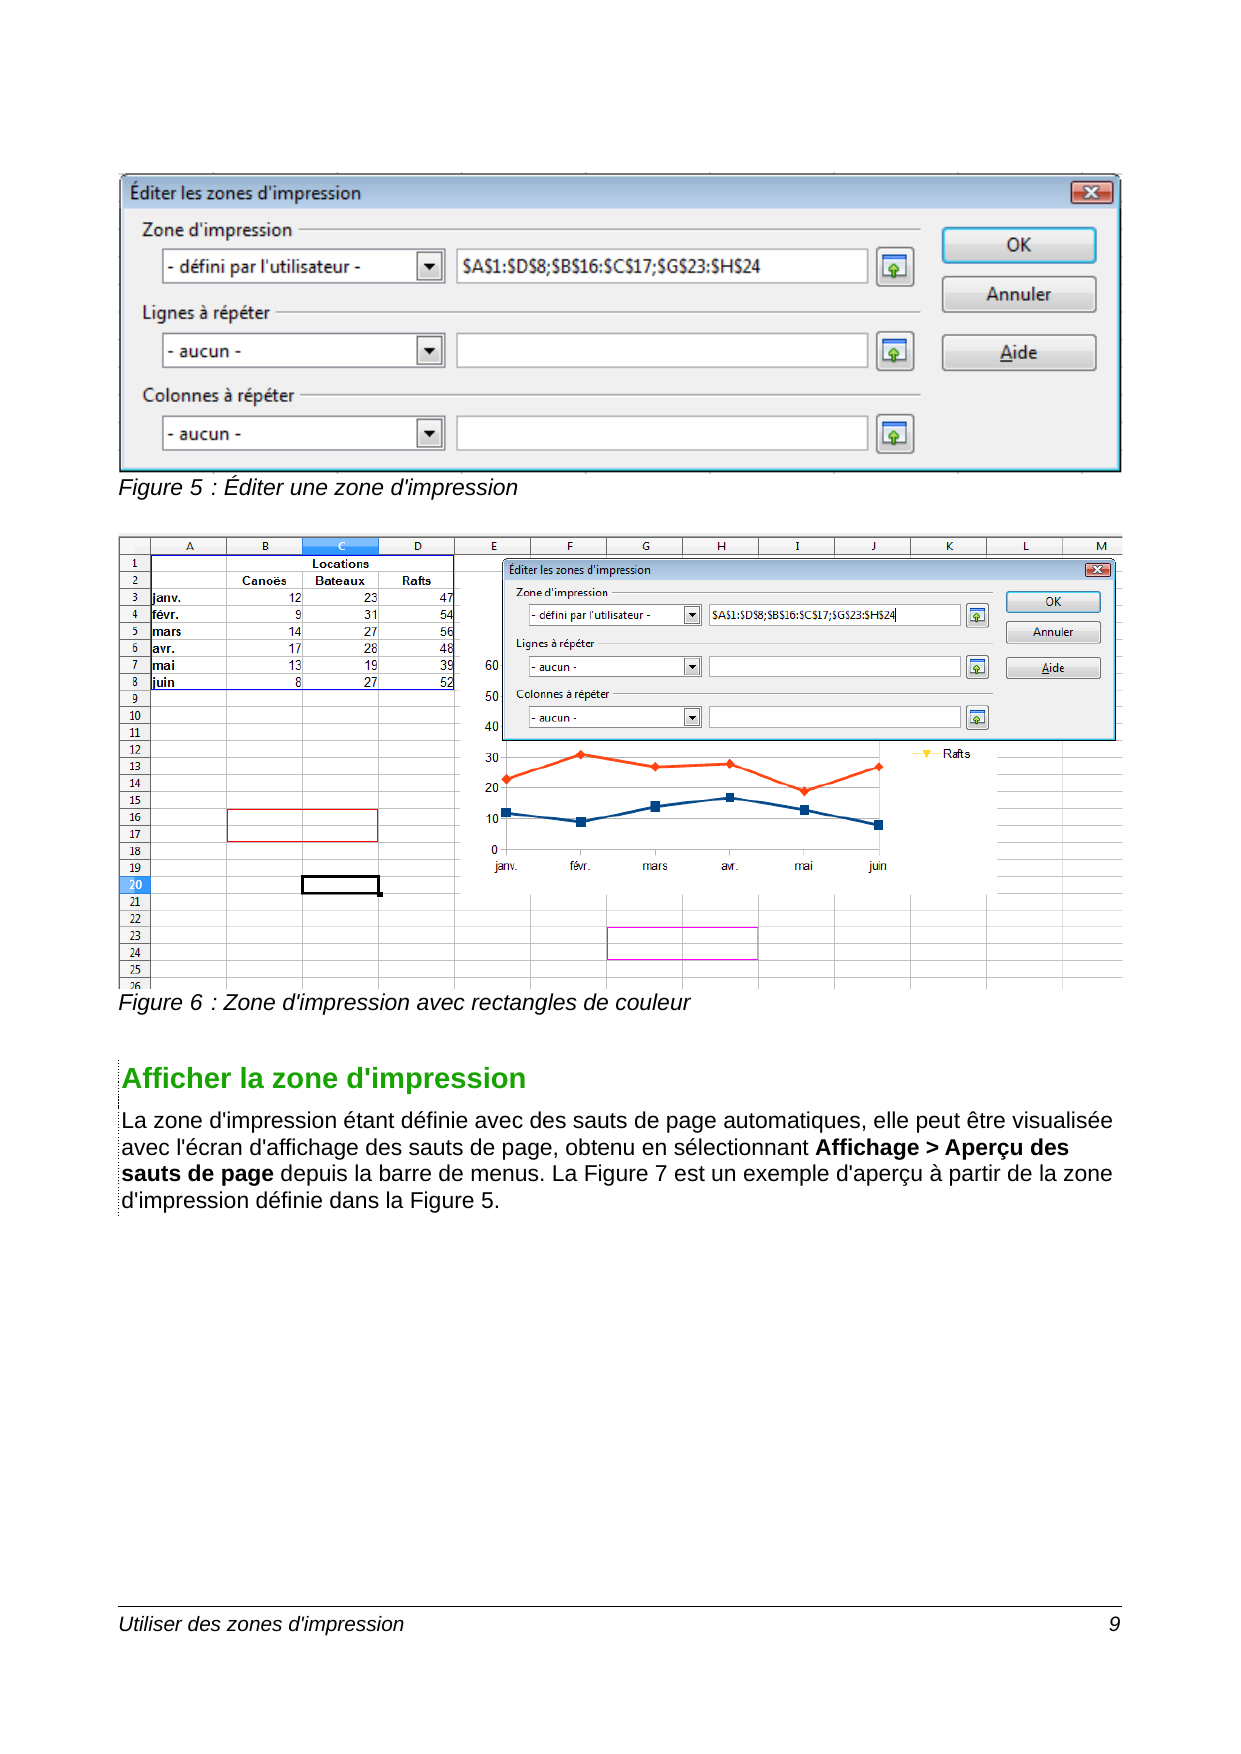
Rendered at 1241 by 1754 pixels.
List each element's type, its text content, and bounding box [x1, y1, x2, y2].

picture [118, 533, 1123, 989]
subtitle Afficher la zone d'impression [118, 1059, 1122, 1095]
text Figure 6 : Zone d'impression avec rectangles de couleur [118, 989, 1122, 1015]
text La zone d'impression étant définie avec des sauts de page automatiques, elle peut être visualisée avec l'écran d'affichage des sauts de page, obtenu en sélectionnant Affichage > Aperçu des sauts de page depuis la barre de menus. La Figure 7 est un exemple d'aperçu à partir de la zone d'impression définie dans la Figure 5. [118, 1104, 1122, 1216]
picture [118, 172, 1123, 474]
text Figure 5 : Éditer une zone d'impression [118, 474, 1122, 500]
